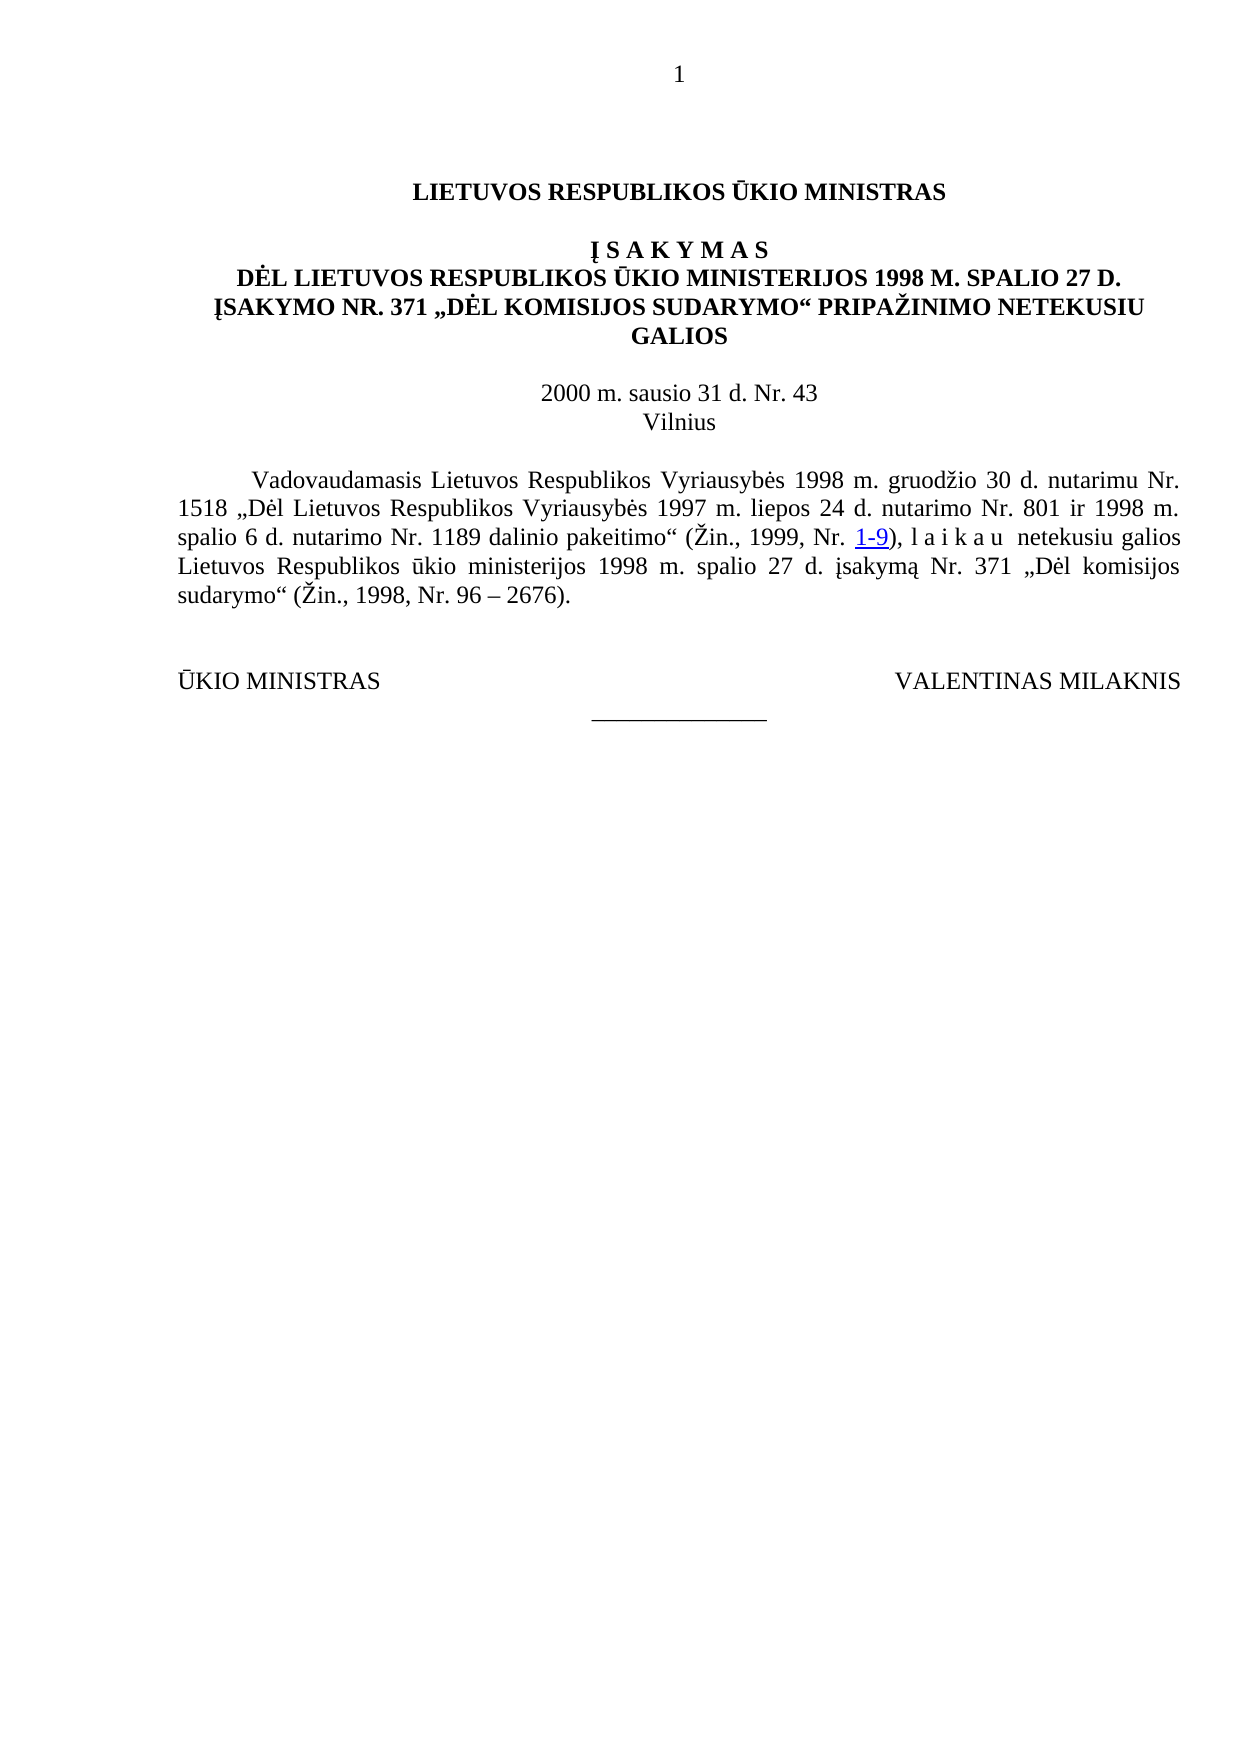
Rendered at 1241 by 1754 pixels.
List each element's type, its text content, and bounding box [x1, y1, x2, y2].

text 2000 m. sausio 31 d. Nr. 43 [177, 378, 1181, 407]
text Vilnius [177, 407, 1181, 436]
text Į S A K Y M A S [177, 235, 1181, 263]
text DĖL LIETUVOS RESPUBLIKOS ŪKIO MINISTERIJOS 1998 M. SPALIO 27 D. ĮSAKYMO NR. 371 „DĖL KOMISIJOS SUDARYMO“ PRIPAŽINIMO NETEKUSIU GALIOS [177, 263, 1181, 350]
text LIETUVOS RESPUBLIKOS ŪKIO MINISTRAS [177, 177, 1181, 206]
text ŪKIO Ministras Valentinas Milaknis [177, 666, 1181, 695]
text Vadovaudamasis Lietuvos Respublikos Vyriausybės 1998 m. gruodžio 30 d. nutarimu Nr. 1518 „Dėl Lietuvos Respublikos Vyriausybės 1997 m. liepos 24 d. nutarimo Nr. 801 ir 1998 m. spalio 6 d. nutarimo Nr. 1189 dalinio pakeitimo“ (Žin., 1999, Nr. 1-9), laikau netekusiu galios Lietuvos Respublikos ūkio ministerijos 1998 m. spalio 27 d. įsakymą Nr. 371 „Dėl komisijos sudarymo“ (Žin., 1998, Nr. 96 – 2676). [177, 465, 1181, 608]
text ______________ [177, 695, 1181, 723]
